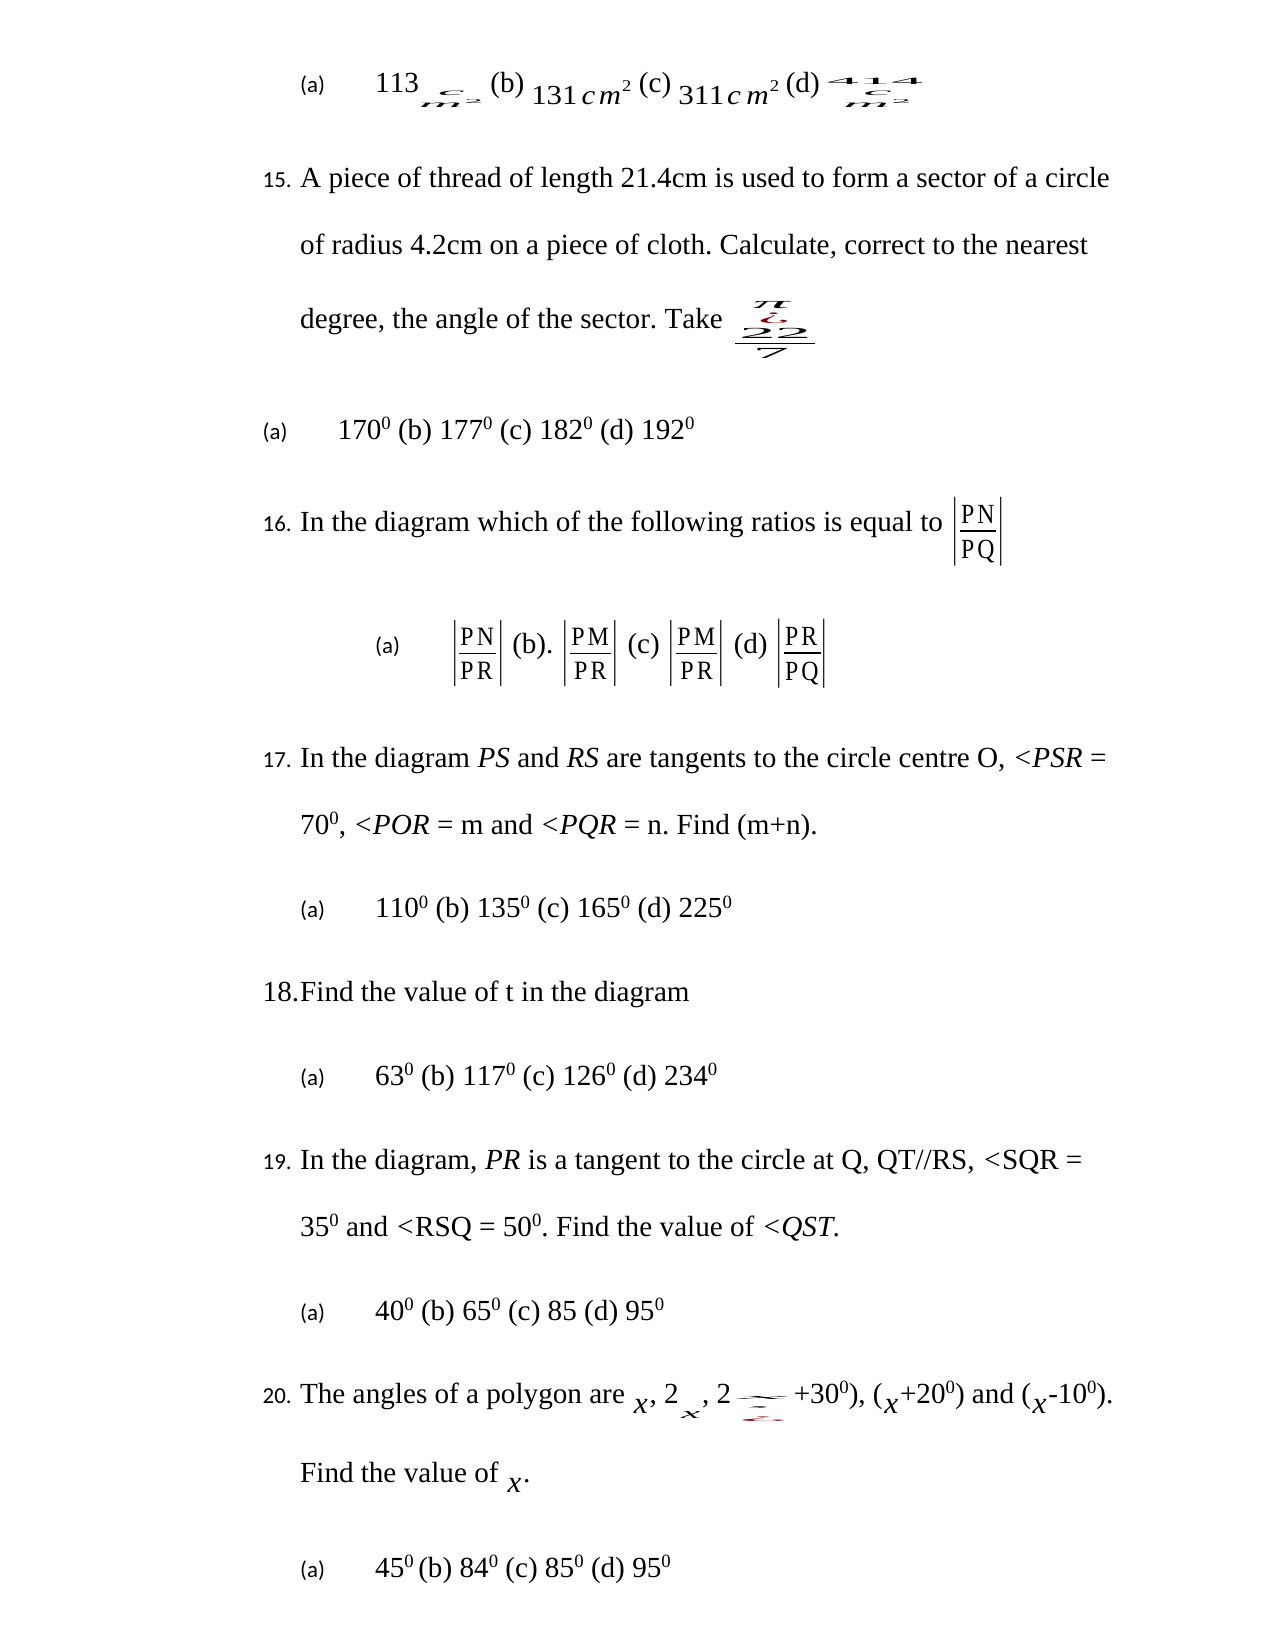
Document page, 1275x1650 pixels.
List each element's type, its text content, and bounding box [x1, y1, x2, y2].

list A piece of thread of length 21.4cm is used to form a sector of a circle of radius 4.2cm on a piece of cloth. Calculate, correct to the nearest degree, the angle of the sector. Take [262, 160, 1125, 362]
list (b). (c) (d) [375, 618, 1125, 689]
list In the diagram, PR is a tangent to the circle at Q, QT//RS, <SQR = 350 and <RSQ = 500. Find the value of <QST. [262, 1142, 1125, 1242]
list In the diagram which of the following ratios is equal to [262, 496, 1125, 567]
list 113 (b) (c) (d) [300, 66, 1125, 110]
list Find the value of t in the diagram [262, 974, 1125, 1008]
list 1100 (b) 1350 (c) 1650 (d) 2250 [300, 891, 1125, 924]
list 400 (b) 650 (c) 85 (d) 950 [300, 1293, 1125, 1326]
list 450 (b) 840 (c) 850 (d) 950 [300, 1550, 1125, 1583]
list 630 (b) 1170 (c) 1260 (d) 2340 [300, 1058, 1125, 1092]
list In the diagram PS and RS are tangents to the circle centre O, <PSR = 700, <POR = m and <PQR = n. Find (m+n). [262, 740, 1125, 840]
list The angles of a polygon are , 2, 2+300), (+200) and (-100). Find the value of . [262, 1376, 1125, 1500]
list 1700 (b) 1770 (c) 1820 (d) 1920 [262, 412, 1125, 445]
